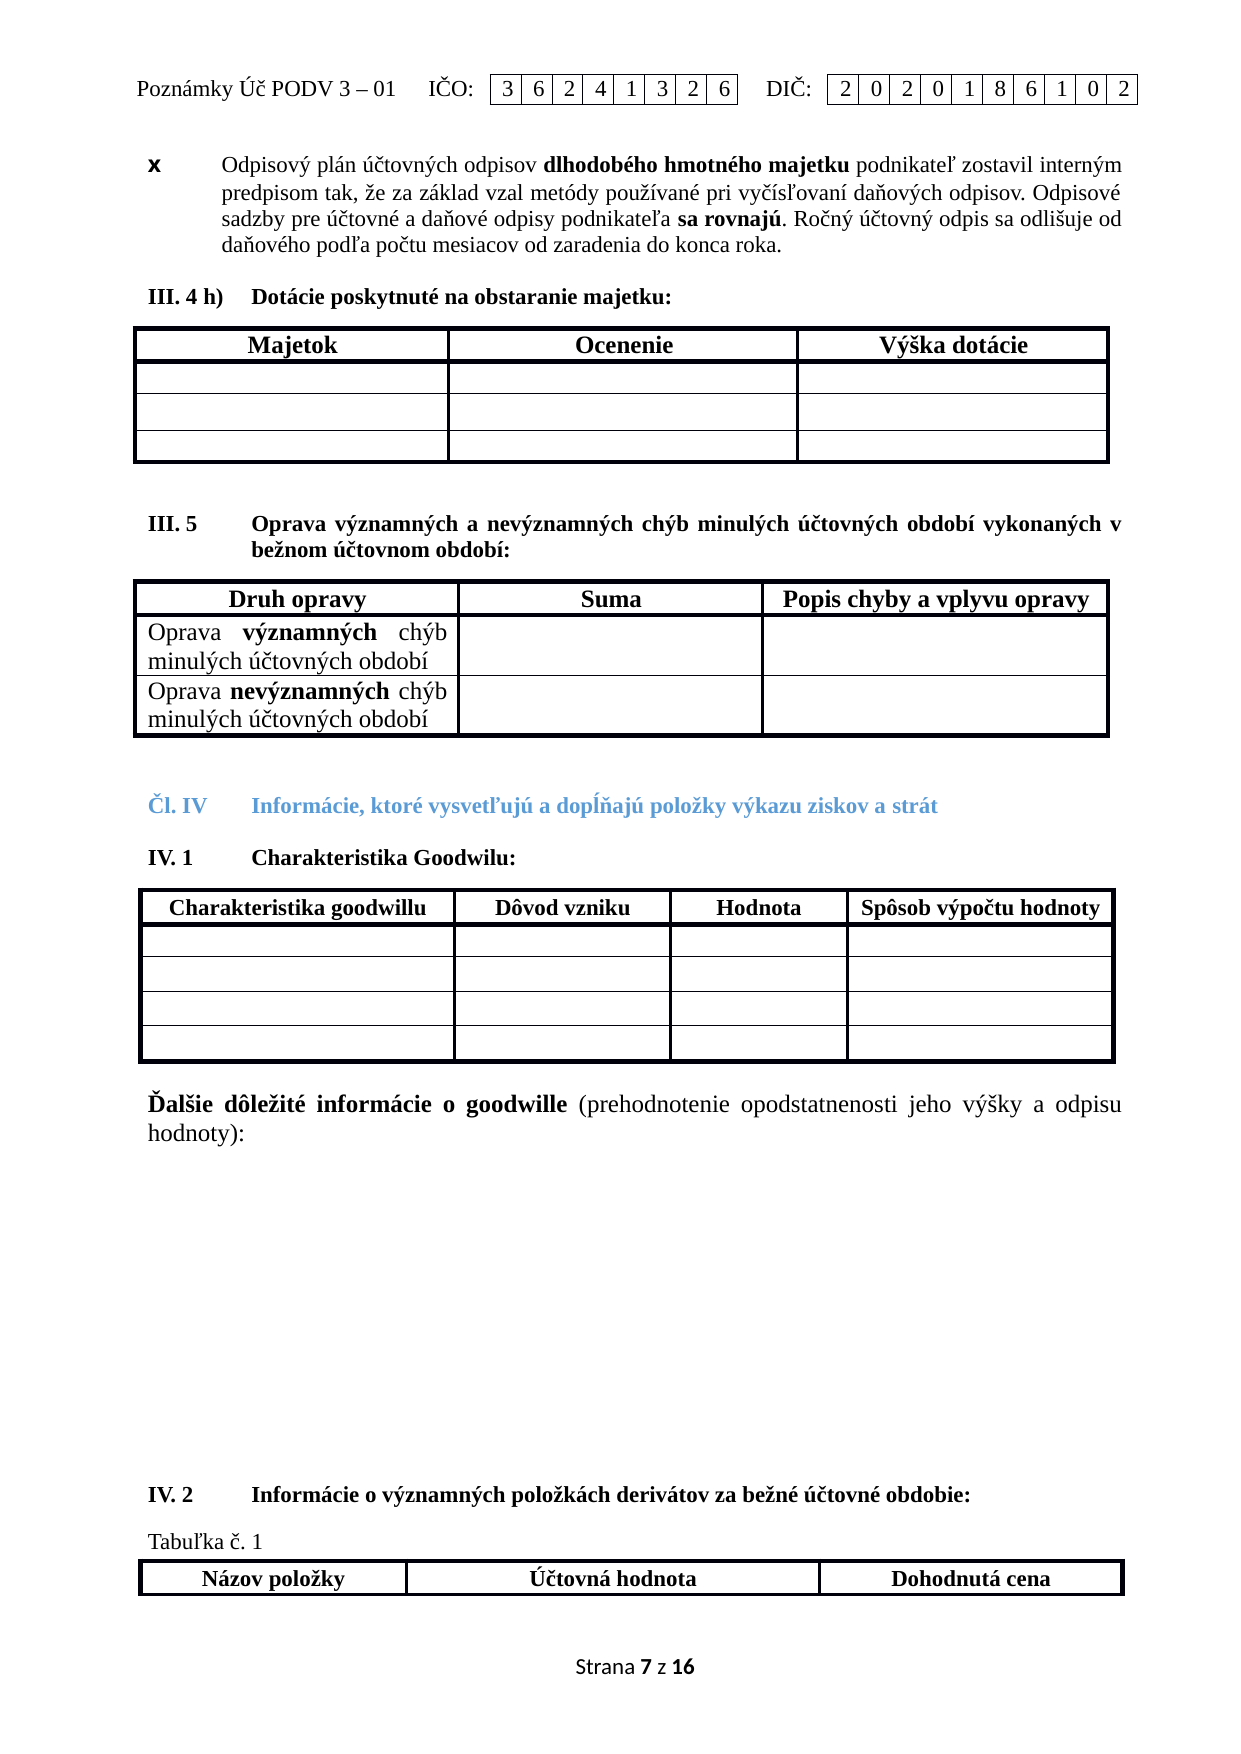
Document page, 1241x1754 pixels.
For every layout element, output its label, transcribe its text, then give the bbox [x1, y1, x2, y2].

table_header Majetok [137, 331, 447, 359]
table_cell [450, 364, 796, 393]
table_cell [143, 1026, 453, 1059]
table_header [1004, 1524, 1106, 1558]
table_cell [450, 431, 796, 459]
table_cell Účtovná hodnota [408, 1563, 818, 1593]
table_cell Oprava nevýznamných chýb minulých účtovných období [137, 676, 457, 733]
table_cell [672, 992, 846, 1025]
table_cell [849, 927, 1111, 956]
table_header Charakteristika goodwillu [143, 892, 453, 922]
table_cell [672, 927, 846, 956]
table_cell [849, 992, 1111, 1025]
table_header Druh opravy [137, 584, 457, 612]
table_header [406, 1524, 576, 1558]
table_cell [143, 992, 453, 1025]
table_cell [764, 617, 1106, 675]
table_cell [799, 394, 1106, 430]
table_cell [460, 676, 761, 733]
table_header [1106, 1524, 1122, 1558]
table_cell [456, 957, 669, 991]
table_cell [672, 1026, 846, 1059]
text III. 4 h) Dotácie poskytnuté na obstaranie majetku: [148, 283, 1122, 309]
table_header Suma [460, 584, 761, 612]
table_cell [456, 927, 669, 956]
table_header Dôvod vzniku [456, 892, 669, 922]
table_cell [143, 957, 453, 991]
text Čl. IV Informácie, ktoré vysvetľujú a dopĺňajú položky výkazu ziskov a strát [148, 792, 1122, 818]
table_header [820, 1524, 1004, 1558]
text III. 5 Oprava významných a nevýznamných chýb minulých účtovných období vykonaných v bežnom účtovnom období: [148, 510, 1122, 562]
table_header Hodnota [672, 892, 846, 922]
table_header Ocenenie [450, 331, 796, 359]
table_header Výška dotácie [799, 331, 1106, 359]
table_cell [849, 1026, 1111, 1059]
table_cell [672, 957, 846, 991]
table_cell [764, 676, 1106, 733]
table_cell [849, 957, 1111, 991]
table_header Popis chyby a vplyvu opravy [764, 584, 1106, 612]
table_header [613, 1524, 801, 1558]
table_cell Názov položky [143, 1563, 405, 1593]
table_header [801, 1524, 819, 1558]
table_cell [143, 927, 453, 956]
table_header [346, 1524, 406, 1558]
text IV. 1 Charakteristika Goodwilu: [148, 844, 1122, 871]
table_cell [456, 1026, 669, 1059]
text IV. 2 Informácie o významných položkách derivátov za bežné účtovné obdobie: [148, 1481, 1122, 1507]
table_cell Dohodnutá cena [821, 1563, 1120, 1593]
table_cell Oprava významných chýb minulých účtovných období [137, 617, 457, 675]
table_cell [137, 431, 447, 459]
table_cell [799, 364, 1106, 393]
table_cell [450, 394, 796, 430]
table_cell [456, 992, 669, 1025]
table_cell [799, 431, 1106, 459]
table_cell [137, 394, 447, 430]
table_cell [137, 364, 447, 393]
table_header Tabuľka č. 1 [140, 1524, 346, 1558]
text x Odpisový plán účtovných odpisov dlhodobého hmotného majetku podnikateľ zostavil interným predpisom tak, že za základ vzal metódy používané pri vyčísľovaní daňových odpisov. Odpisové sadzby pre účtovné a daňové odpisy podnikateľa sa rovnajú. Ročný účtovný odpis sa odlišuje od daňového podľa počtu mesiacov od zaradenia do konca roka. [148, 148, 1122, 258]
table_cell [460, 617, 761, 675]
table_header Spôsob výpočtu hodnoty [849, 892, 1111, 922]
table_header [576, 1524, 613, 1558]
text Ďalšie dôležité informácie o goodwille (prehodnotenie opodstatnenosti jeho výšky a odpisu hodnoty): [148, 1089, 1122, 1146]
